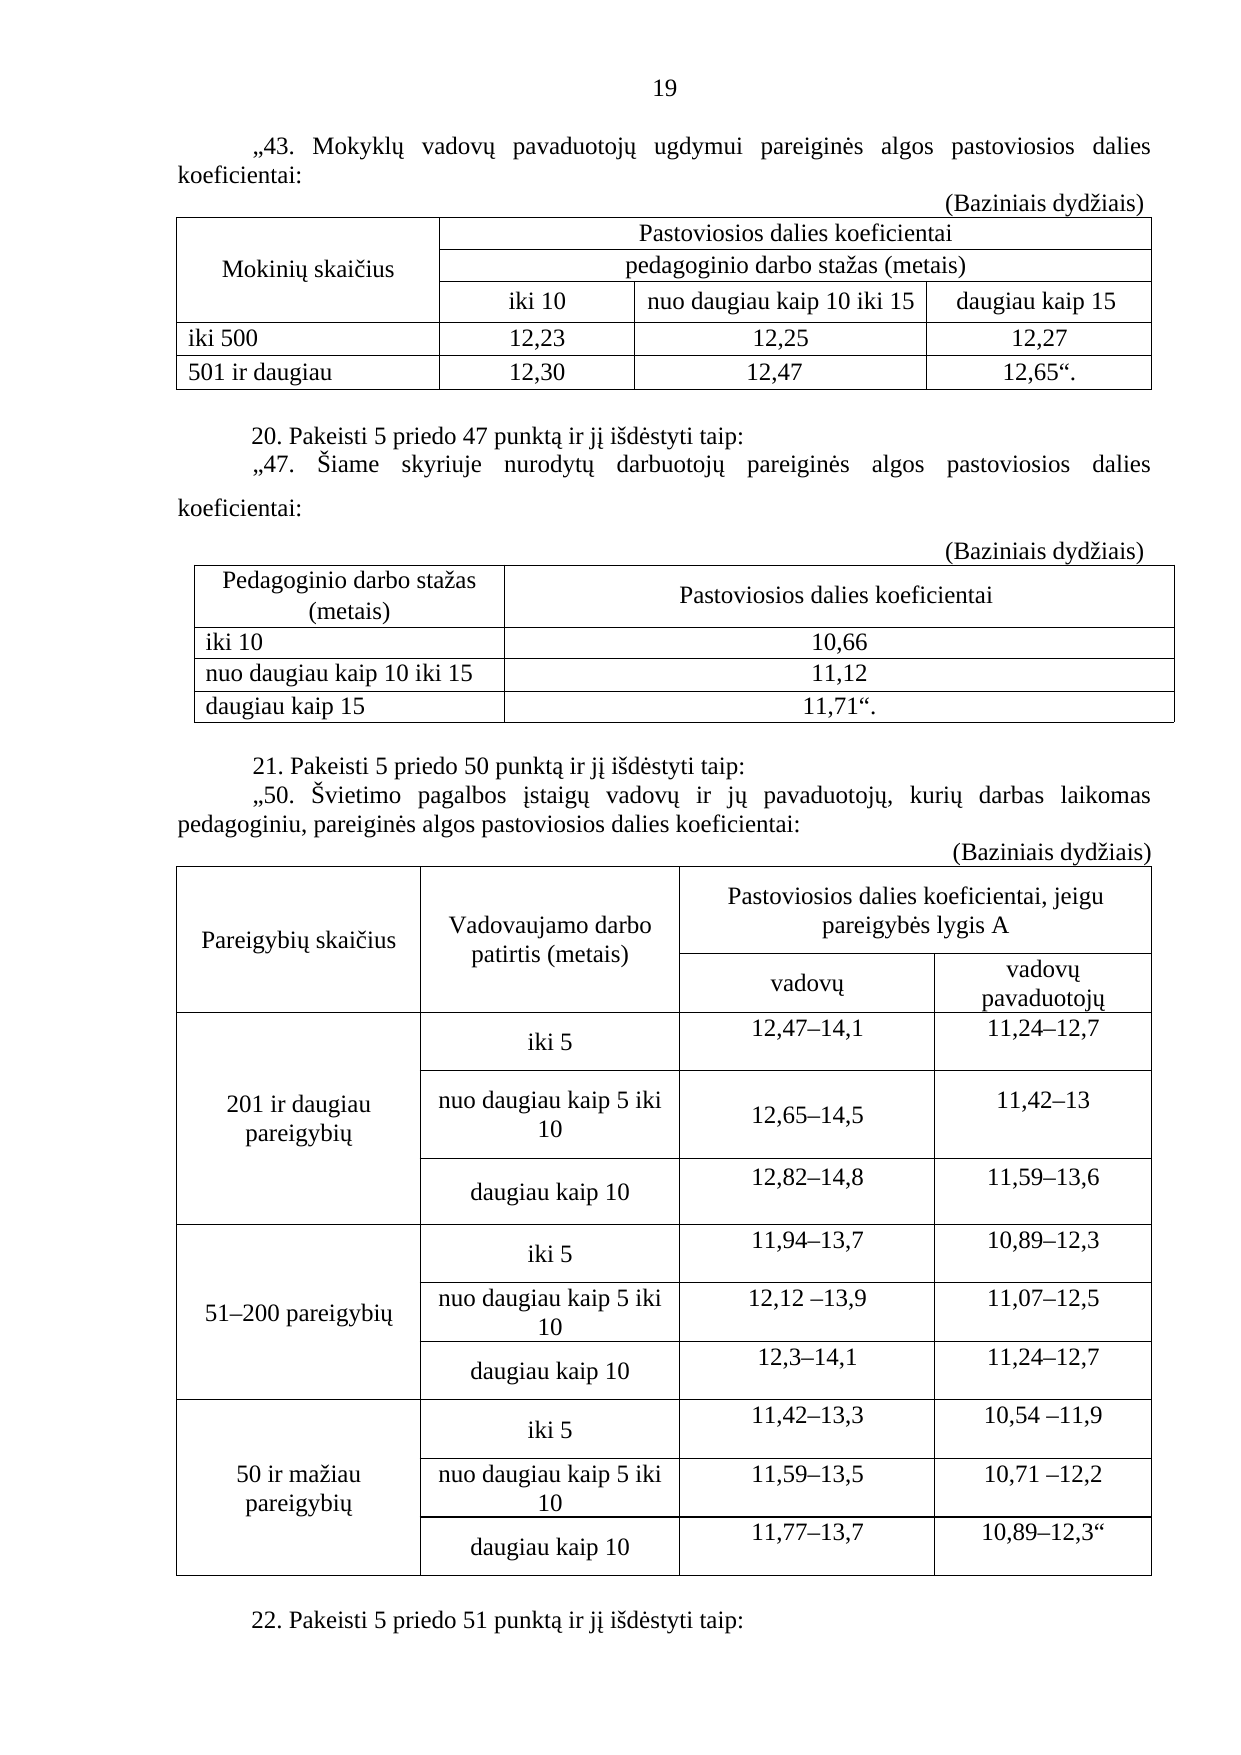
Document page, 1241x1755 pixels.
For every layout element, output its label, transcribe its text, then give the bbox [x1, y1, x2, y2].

table_cell daugiau kaip 10 [421, 1159, 679, 1224]
table_cell 10,89–12,3“ [935, 1518, 1151, 1575]
table_header Pareigybių skaičius [177, 867, 420, 1012]
table_cell nuo daugiau kaip 5 iki 10 [421, 1071, 679, 1157]
table_cell iki 5 [421, 1225, 679, 1282]
table_header Vadovaujamo darbo patirtis (metais) [421, 867, 679, 1012]
table_cell 11,71“. [505, 692, 1174, 722]
table_cell nuo daugiau kaip 10 iki 15 [635, 282, 926, 322]
table_cell daugiau kaip 10 [421, 1342, 679, 1399]
table_cell daugiau kaip 15 [195, 692, 504, 722]
table_cell 10,66 [505, 628, 1174, 658]
text „43. Mokyklų vadovų pavaduotojų ugdymui pareiginės algos pastoviosios dalies koeficientai: [177, 131, 1152, 188]
table_cell 201 ir daugiau pareigybių [177, 1013, 420, 1224]
table_cell 10,71 –12,2 [935, 1459, 1151, 1516]
table_cell iki 500 [177, 323, 439, 355]
table_cell 11,59–13,5 [680, 1459, 934, 1516]
table_cell 12,27 [927, 323, 1151, 355]
text „50. Švietimo pagalbos įstaigų vadovų ir jų pavaduotojų, kurių darbas laikomas pedagoginiu, pareiginės algos pastoviosios dalies koeficientai: [177, 780, 1152, 837]
table_cell iki 5 [421, 1400, 679, 1458]
table_cell 12,47–14,1 [680, 1013, 934, 1070]
table_cell 12,30 [440, 356, 634, 389]
table_cell 12,82–14,8 [680, 1159, 934, 1224]
text 22. Pakeisti 5 priedo 51 punktą ir jį išdėstyti taip: [177, 1605, 1152, 1633]
table_cell vadovų pavaduotojų [935, 954, 1151, 1012]
table_header Pastoviosios dalies koeficientai [440, 218, 1151, 249]
table_cell 11,59–13,6 [935, 1159, 1151, 1224]
table_cell nuo daugiau kaip 5 iki 10 [421, 1459, 679, 1516]
table_cell pedagoginio darbo stažas (metais) [440, 250, 1151, 281]
table_cell 12,23 [440, 323, 634, 355]
table_header Pastoviosios dalies koeficientai, jeigu pareigybės lygis A [680, 867, 1151, 953]
table_cell daugiau kaip 15 [927, 282, 1151, 322]
text 21. Pakeisti 5 priedo 50 punktą ir jį išdėstyti taip: [177, 751, 1152, 780]
table_cell 11,24–12,7 [935, 1013, 1151, 1070]
table_cell 12,3–14,1 [680, 1342, 934, 1399]
table_header Pastoviosios dalies koeficientai [505, 566, 1174, 627]
text (Baziniais dydžiais) [177, 536, 1152, 564]
table_cell 11,42–13 [935, 1071, 1151, 1157]
table_cell iki 10 [195, 628, 504, 658]
text (Baziniais dydžiais) [177, 188, 1152, 217]
table_cell 10,54 –11,9 [935, 1400, 1151, 1458]
table_cell 50 ir mažiau pareigybių [177, 1400, 420, 1575]
table_cell 11,77–13,7 [680, 1518, 934, 1575]
table_cell iki 5 [421, 1013, 679, 1070]
table_cell 51–200 pareigybių [177, 1225, 420, 1399]
text „47. Šiame skyriuje nurodytų darbuotojų pareiginės algos pastoviosios dalies koeficientai: [177, 449, 1152, 521]
table_cell 12,12 –13,9 [680, 1283, 934, 1341]
table_cell nuo daugiau kaip 10 iki 15 [195, 659, 504, 691]
table_cell iki 10 [440, 282, 634, 322]
table_cell 501 ir daugiau [177, 356, 439, 389]
table_cell 12,25 [635, 323, 926, 355]
table_cell 11,24–12,7 [935, 1342, 1151, 1399]
table_header Mokinių skaičius [177, 218, 439, 322]
table_cell 11,12 [505, 659, 1174, 691]
table_cell 11,42–13,3 [680, 1400, 934, 1458]
text (Baziniais dydžiais) [177, 837, 1152, 866]
table_cell daugiau kaip 10 [421, 1518, 679, 1575]
table_cell 10,89–12,3 [935, 1225, 1151, 1282]
table_cell 12,65–14,5 [680, 1071, 934, 1157]
table_cell 12,65“. [927, 356, 1151, 389]
table_cell 11,94–13,7 [680, 1225, 934, 1282]
table_cell 12,47 [635, 356, 926, 389]
table_cell vadovų [680, 954, 934, 1012]
table_cell 11,07–12,5 [935, 1283, 1151, 1341]
table_header Pedagoginio darbo stažas (metais) [195, 566, 504, 627]
table_cell nuo daugiau kaip 5 iki 10 [421, 1283, 679, 1341]
text 20. Pakeisti 5 priedo 47 punktą ir jį išdėstyti taip: [177, 421, 1152, 449]
